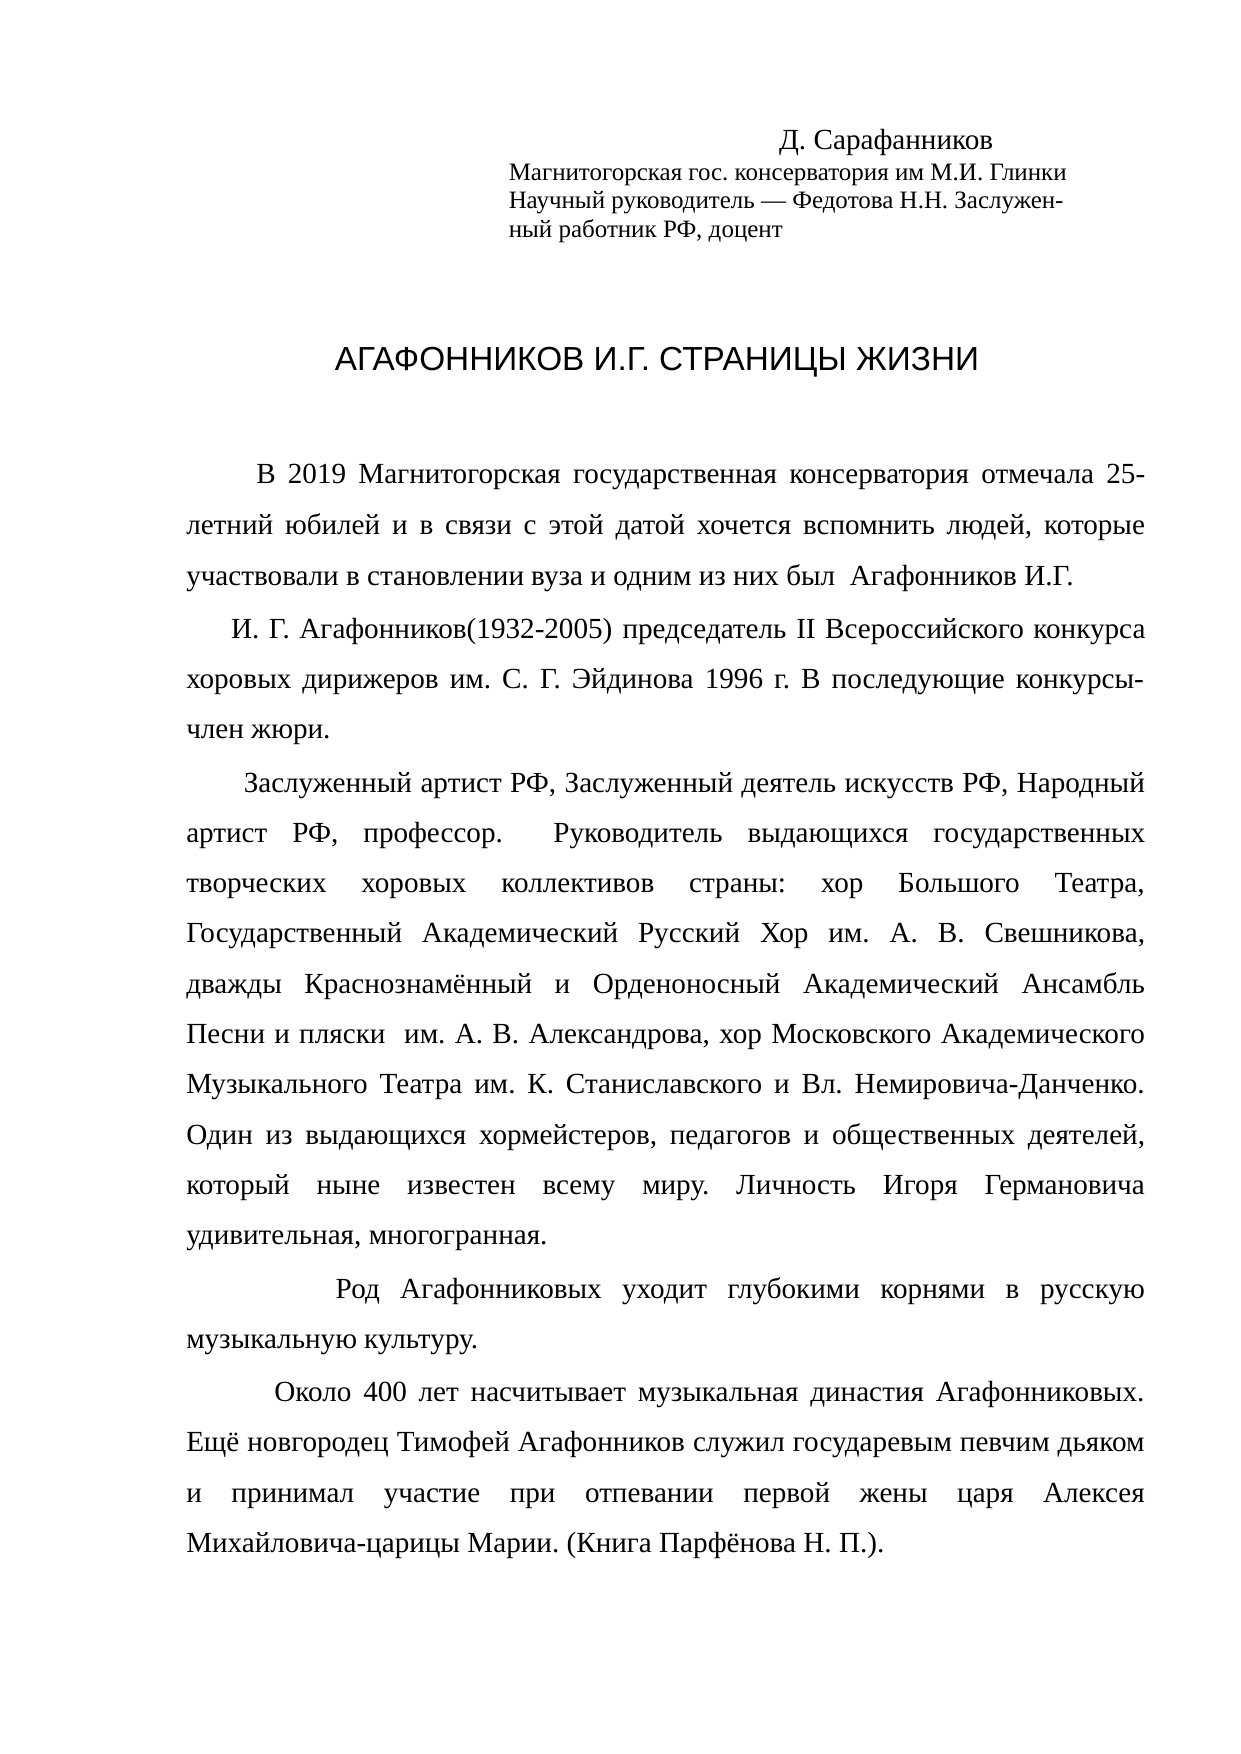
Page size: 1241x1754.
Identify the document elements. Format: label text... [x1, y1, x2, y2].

text В 2019 Магнитогорская государственная консерватория отмечала 25-летний юбилей и в связи с этой датой хочется вспомнить людей, которые участвовали в становлении вуза и одним из них был Агафонников И.Г. [186, 454, 1146, 591]
text Род Агафонниковых уходит глубокими корнями в русскую музыкальную культуру. [186, 1271, 1146, 1354]
text Около 400 лет насчитывает музыкальная династия Агафонниковых. Ещё новгородец Тимофей Агафонников служил государевым певчим дьяком и принимал участие при отпевании первой жены царя Алексея Михайловича-царицы Марии. (Книга Парфёнова Н. П.). [186, 1374, 1146, 1559]
text Магнитогорская гос. консерватория им М.И. Глинки [177, 157, 1152, 185]
text Д. Сарафанников [177, 118, 1152, 157]
text Заслуженный артист РФ, Заслуженный деятель искусств РФ, Народный артист РФ, профессор. Руководитель выдающихся государственных творческих хоровых коллективов страны: хор Большого Театра, Государственный Академический Русский Хор им. А. В. Свешникова, дважды Краснознамённый и Орденоносный Академический Ансамбль Песни и пляски им. А. В. Александрова, хор Московского Академического Музыкального Театра им. К. Станиславского и Вл. Немировича-Данченко. Один из выдающихся хормейстеров, педагогов и общественных деятелей, который ныне известен всему миру. Личность Игоря Германовича удивительная, многогранная. [186, 765, 1146, 1251]
text ный работник РФ, доцент [177, 214, 1152, 243]
text АГАФОННИКОВ И.Г. СТРАНИЦЫ ЖИЗНИ [177, 339, 1152, 377]
text Научный руководитель — Федотова Н.Н. Заслужен- [177, 185, 1152, 214]
text И. Г. Агафонников(1932-2005) председатель II Всероссийского конкурса хоровых дирижеров им. С. Г. Эйдинова 1996 г. В последующие конкурсы-член жюри. [186, 611, 1146, 745]
